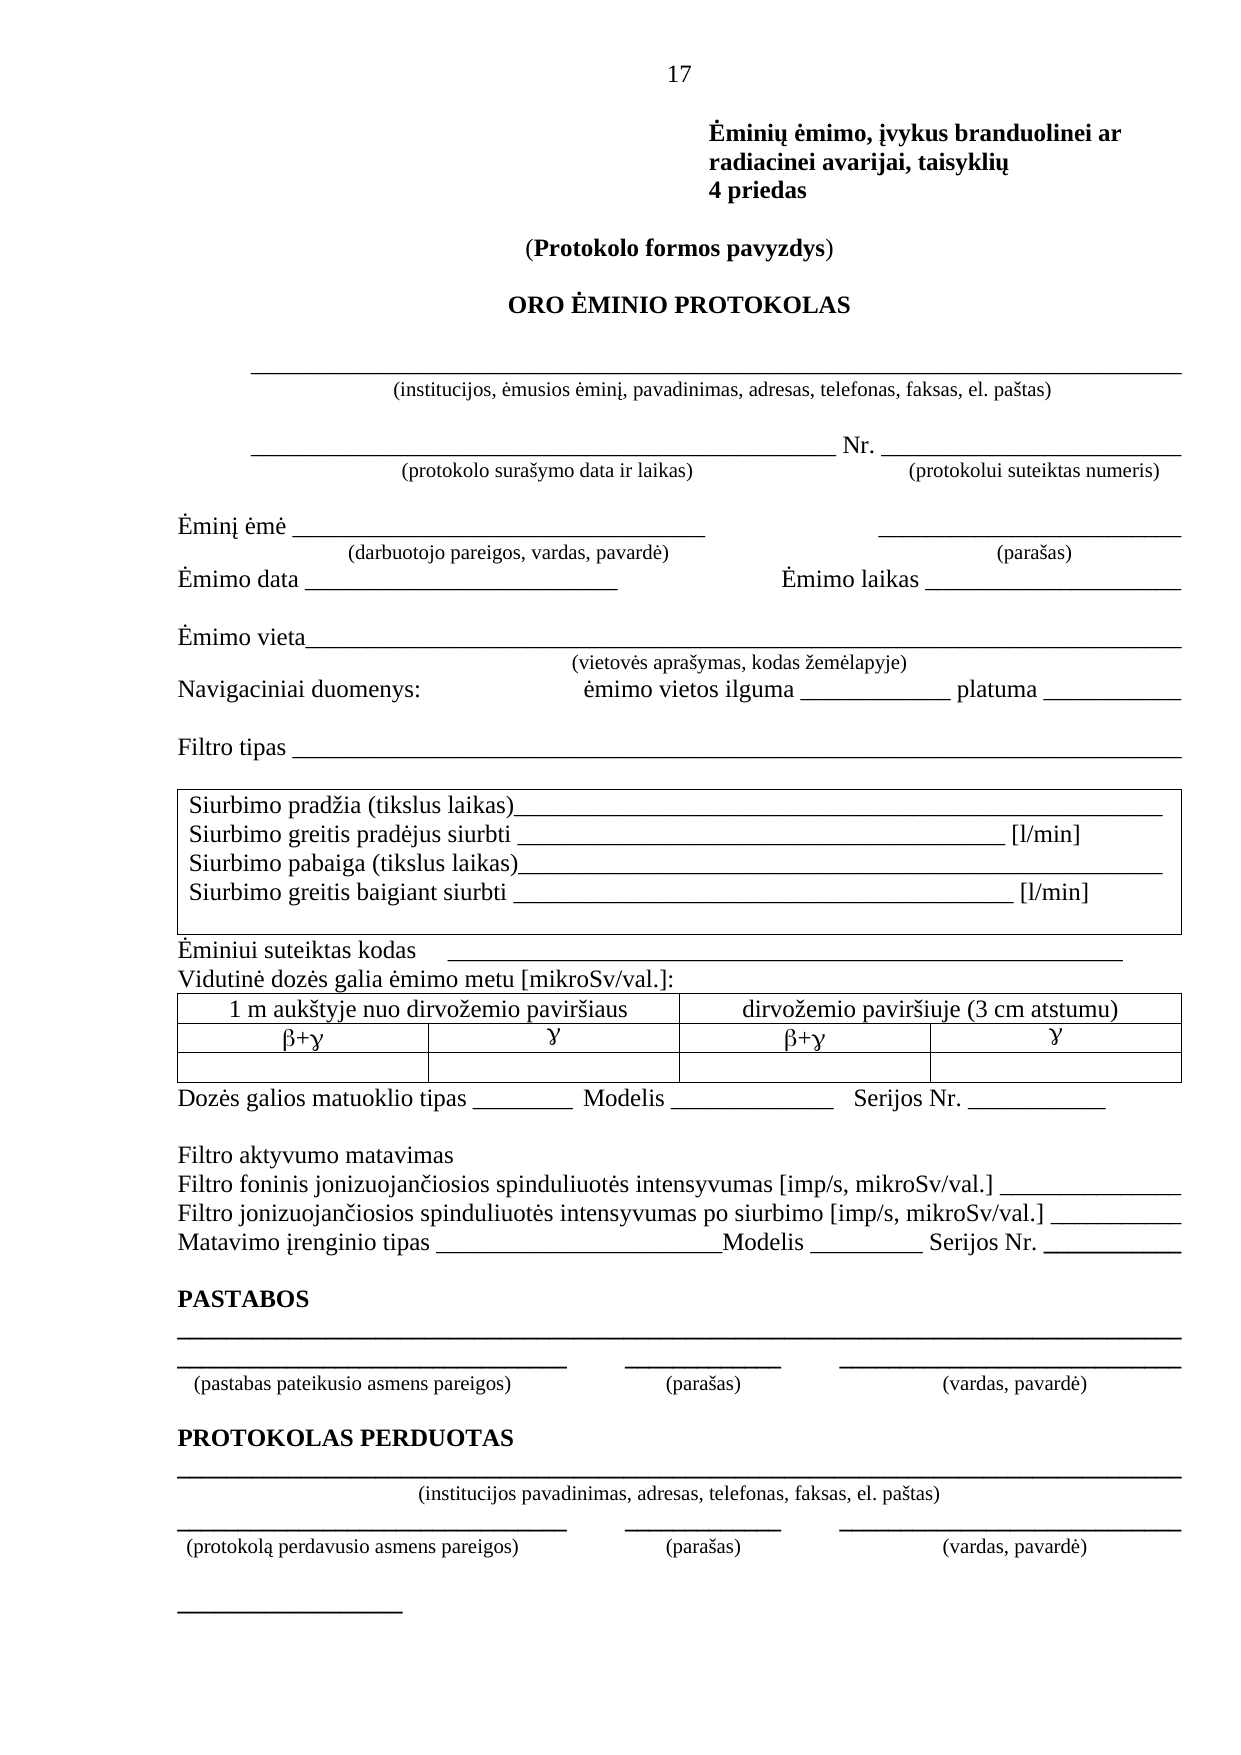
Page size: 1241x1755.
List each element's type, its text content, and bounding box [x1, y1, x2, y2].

text Filtro jonizuojančiosios spinduliuotės intensyvumas po siurbimo [imp/s, mikroSv/val.] [177, 1198, 1181, 1227]
text Ėmimo data _________________________ Ėmimo laikas [177, 564, 1181, 593]
table_cell [178, 1053, 428, 1082]
text (vietovės aprašymas, kodas žemėlapyje) [177, 650, 1181, 674]
text (pastabas pateikusio asmens pareigos) (parašas) (vardas, pavardė) [177, 1371, 1181, 1395]
text Nr. ________________________ [177, 430, 1181, 458]
text (Protokolo formos pavyzdys) [177, 233, 1181, 262]
table_cell + [178, 1024, 428, 1052]
table_cell  [931, 1024, 1181, 1052]
table_cell  [429, 1024, 679, 1052]
text 4 priedas [177, 176, 1181, 204]
text Ėmimo vieta [177, 622, 1181, 650]
text __________________ [177, 1587, 1181, 1615]
text (protokolą perdavusio asmens pareigos) (parašas) (vardas, pavardė) [177, 1534, 1181, 1558]
table_cell [931, 1053, 1181, 1082]
text PROTOKOLAS PERDUOTAS [177, 1423, 1181, 1452]
table_header dirvožemio paviršiuje (3 cm atstumu) [680, 994, 1181, 1022]
text (protokolo surašymo data ir laikas) (protokolui suteiktas numeris) [177, 458, 1181, 482]
table_header Siurbimo pradžia (tikslus laikas) Siurbimo greitis pradėjus siurbti _______________________________________ [l/min] Siurbimo pabaiga (tikslus laikas) Siurbimo greitis baigiant siurbti ________________________________________ [l/min] [178, 790, 1181, 934]
text Filtro tipas [177, 732, 1181, 761]
text Navigaciniai duomenys: ėmimo vietos ilguma ____________ platuma ___________ [177, 674, 1181, 703]
text radiacinei avarijai, taisyklių [177, 147, 1181, 176]
table_cell + [680, 1024, 930, 1052]
text (institucijos pavadinimas, adresas, telefonas, faksas, el. paštas) [177, 1481, 1181, 1505]
text Ėminį ėmė _________________________________ [177, 511, 1181, 540]
text (institucijos, ėmusios ėminį, pavadinimas, adresas, telefonas, faksas, el. paštas) [177, 377, 1181, 401]
table_header 1 m aukštyje nuo dirvožemio paviršiaus [178, 994, 679, 1022]
text Vidutinė dozės galia ėmimo metu [mikroSv/val.]: [177, 964, 1181, 993]
text Filtro foninis jonizuojančiosios spinduliuotės intensyvumas [imp/s, mikroSv/val.] [177, 1169, 1181, 1198]
text Filtro aktyvumo matavimas [177, 1141, 1181, 1169]
table_cell [429, 1053, 679, 1082]
text ORO ĖMINIO PROTOKOLAS [177, 291, 1181, 319]
table_cell [680, 1053, 930, 1082]
text Ėminiui suteiktas kodas ______________________________________________________ [177, 935, 1181, 964]
text Matavimo įrenginio tipas Modelis _________ Serijos Nr. ___________ [177, 1227, 1181, 1256]
text Dozės galios matuoklio tipas ________ Modelis _____________ Serijos Nr. ___________ [177, 1083, 1181, 1112]
text (darbuotojo pareigos, vardas, pavardė) (parašas) [177, 540, 1181, 564]
text PASTABOS [177, 1284, 1181, 1313]
text Ėminių ėmimo, įvykus branduolinei ar [177, 118, 1181, 147]
